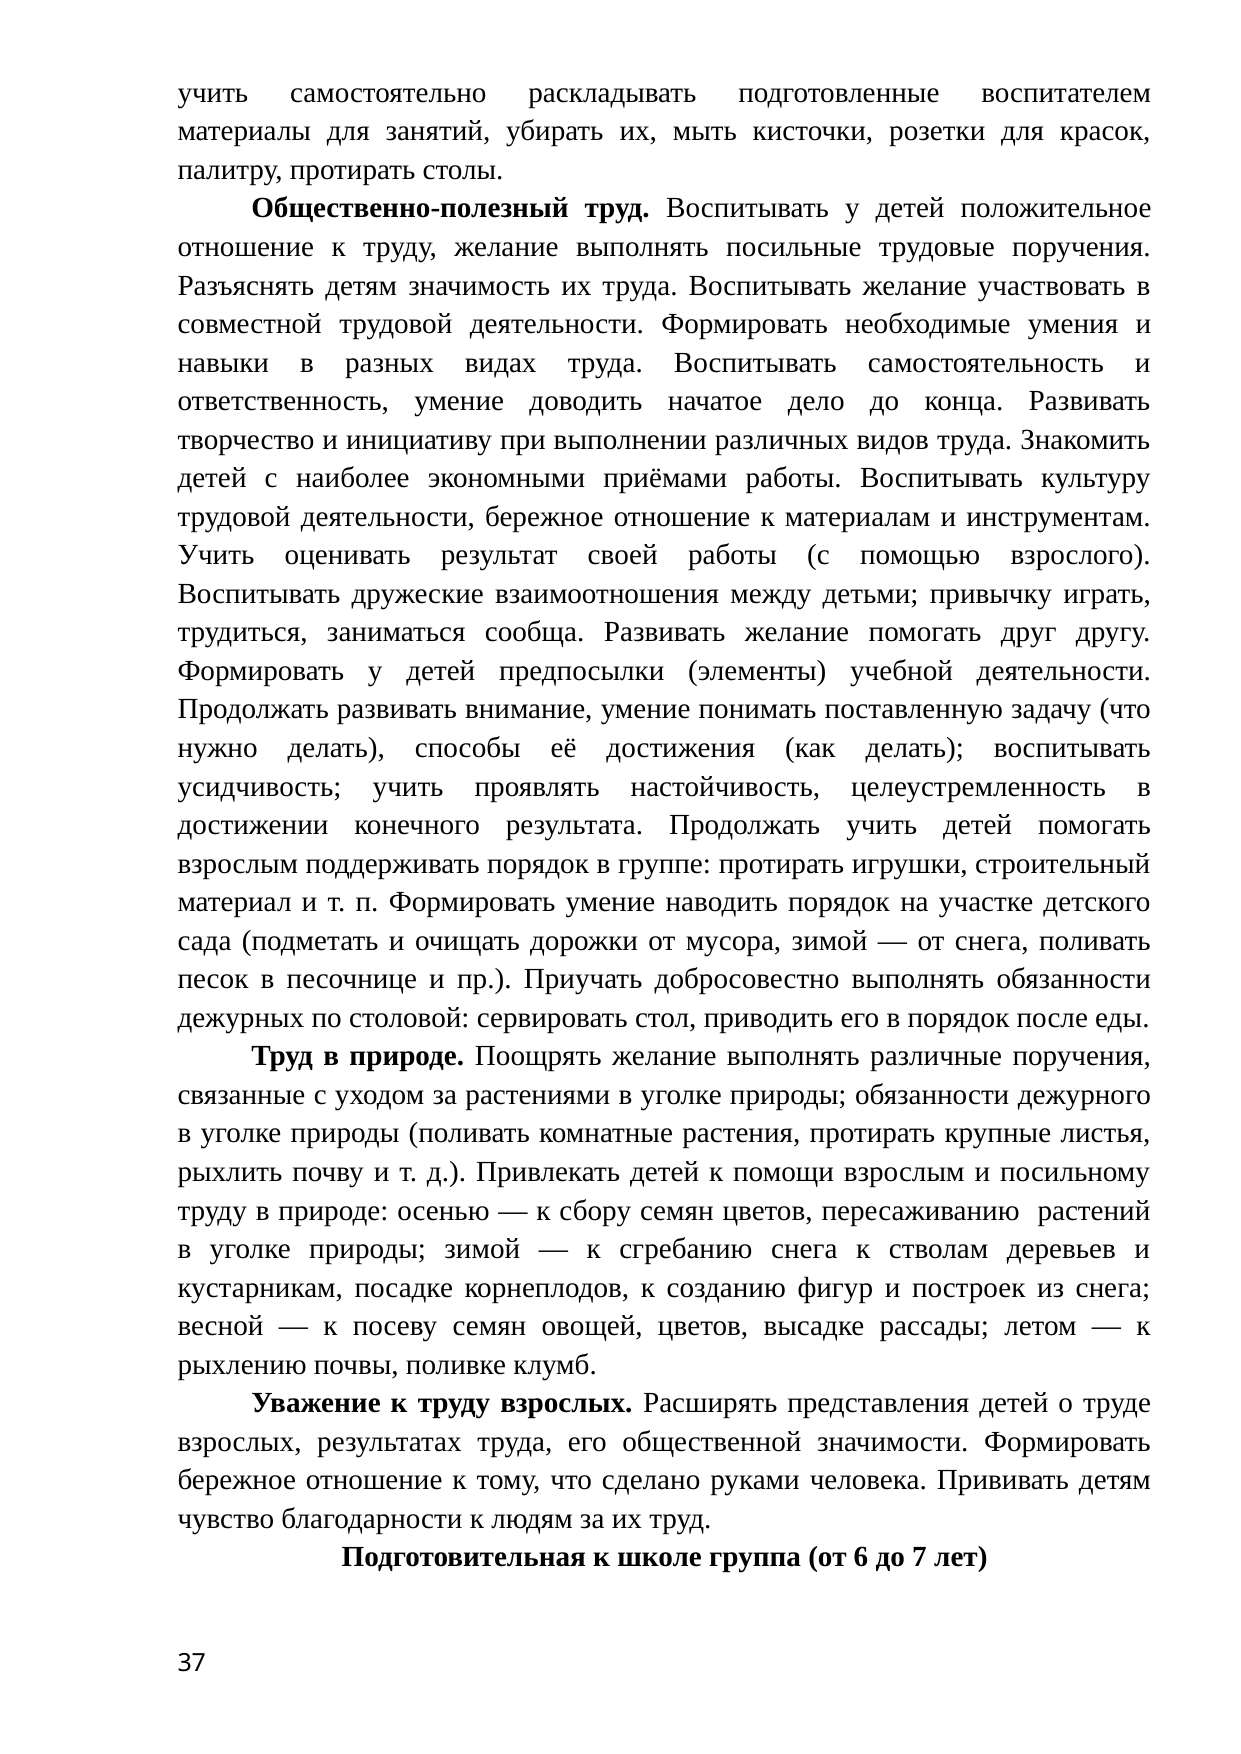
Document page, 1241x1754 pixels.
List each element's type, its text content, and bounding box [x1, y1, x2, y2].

text учить самостоятельно раскладывать подготовленные воспитателем материалы для занятий, убирать их, мыть кисточки, розетки для красок, палитру, протирать столы. [177, 75, 1152, 186]
text Труд в природе. Поощрять желание выполнять различные поручения, связанные с уходом за растениями в уголке природы; обязанности дежурного в уголке природы (поливать комнатные растения, протирать крупные листья, рыхлить почву и т. д.). Привлекать детей к помощи взрослым и посильному труду в природе: осенью — к сбору семян цветов, пересаживанию растений в уголке природы; зимой — к сгребанию снега к стволам деревьев и кустарникам, посадке корнеплодов, к созданию фигур и построек из снега; весной — к посеву семян овощей, цветов, высадке рассады; летом — к рыхлению почвы, поливке клумб. [177, 1038, 1152, 1380]
text Подготовительная к школе группа (от 6 до 7 лет) [177, 1539, 1152, 1573]
text Общественно-полезный труд. Воспитывать у детей положительное отношение к труду, желание выполнять посильные трудовые поручения. Разъяснять детям значимость их труда. Воспитывать желание участвовать в совместной трудовой деятельности. Формировать необходимые умения и навыки в разных видах труда. Воспитывать самостоятельность и ответственность, умение доводить начатое дело до конца. Развивать творчество и инициативу при выполнении различных видов труда. Знакомить детей с наиболее экономными приёмами работы. Воспитывать культуру трудовой деятельности, бережное отношение к материалам и инструментам. Учить оценивать результат своей работы (с помощью взрослого). Воспитывать дружеские взаимоотношения между детьми; привычку играть, трудиться, заниматься сообща. Развивать желание помогать друг другу. Формировать у детей предпосылки (элементы) учебной деятельности. Продолжать развивать внимание, умение понимать поставленную задачу (что нужно делать), способы её достижения (как делать); воспитывать усидчивость; учить проявлять настойчивость, целеустремленность в достижении конечного результата. Продолжать учить детей помогать взрослым поддерживать порядок в группе: протирать игрушки, строительный материал и т. п. Формировать умение наводить порядок на участке детского сада (подметать и очищать дорожки от мусора, зимой — от снега, поливать песок в песочнице и пр.). Приучать добросовестно выполнять обязанности дежурных по столовой: сервировать стол, приводить его в порядок после еды. [177, 191, 1152, 1033]
text Уважение к труду взрослых. Расширять представления детей о труде взрослых, результатах труда, его общественной значимости. Формировать бережное отношение к тому, что сделано руками человека. Прививать детям чувство благодарности к людям за их труд. [177, 1385, 1152, 1534]
